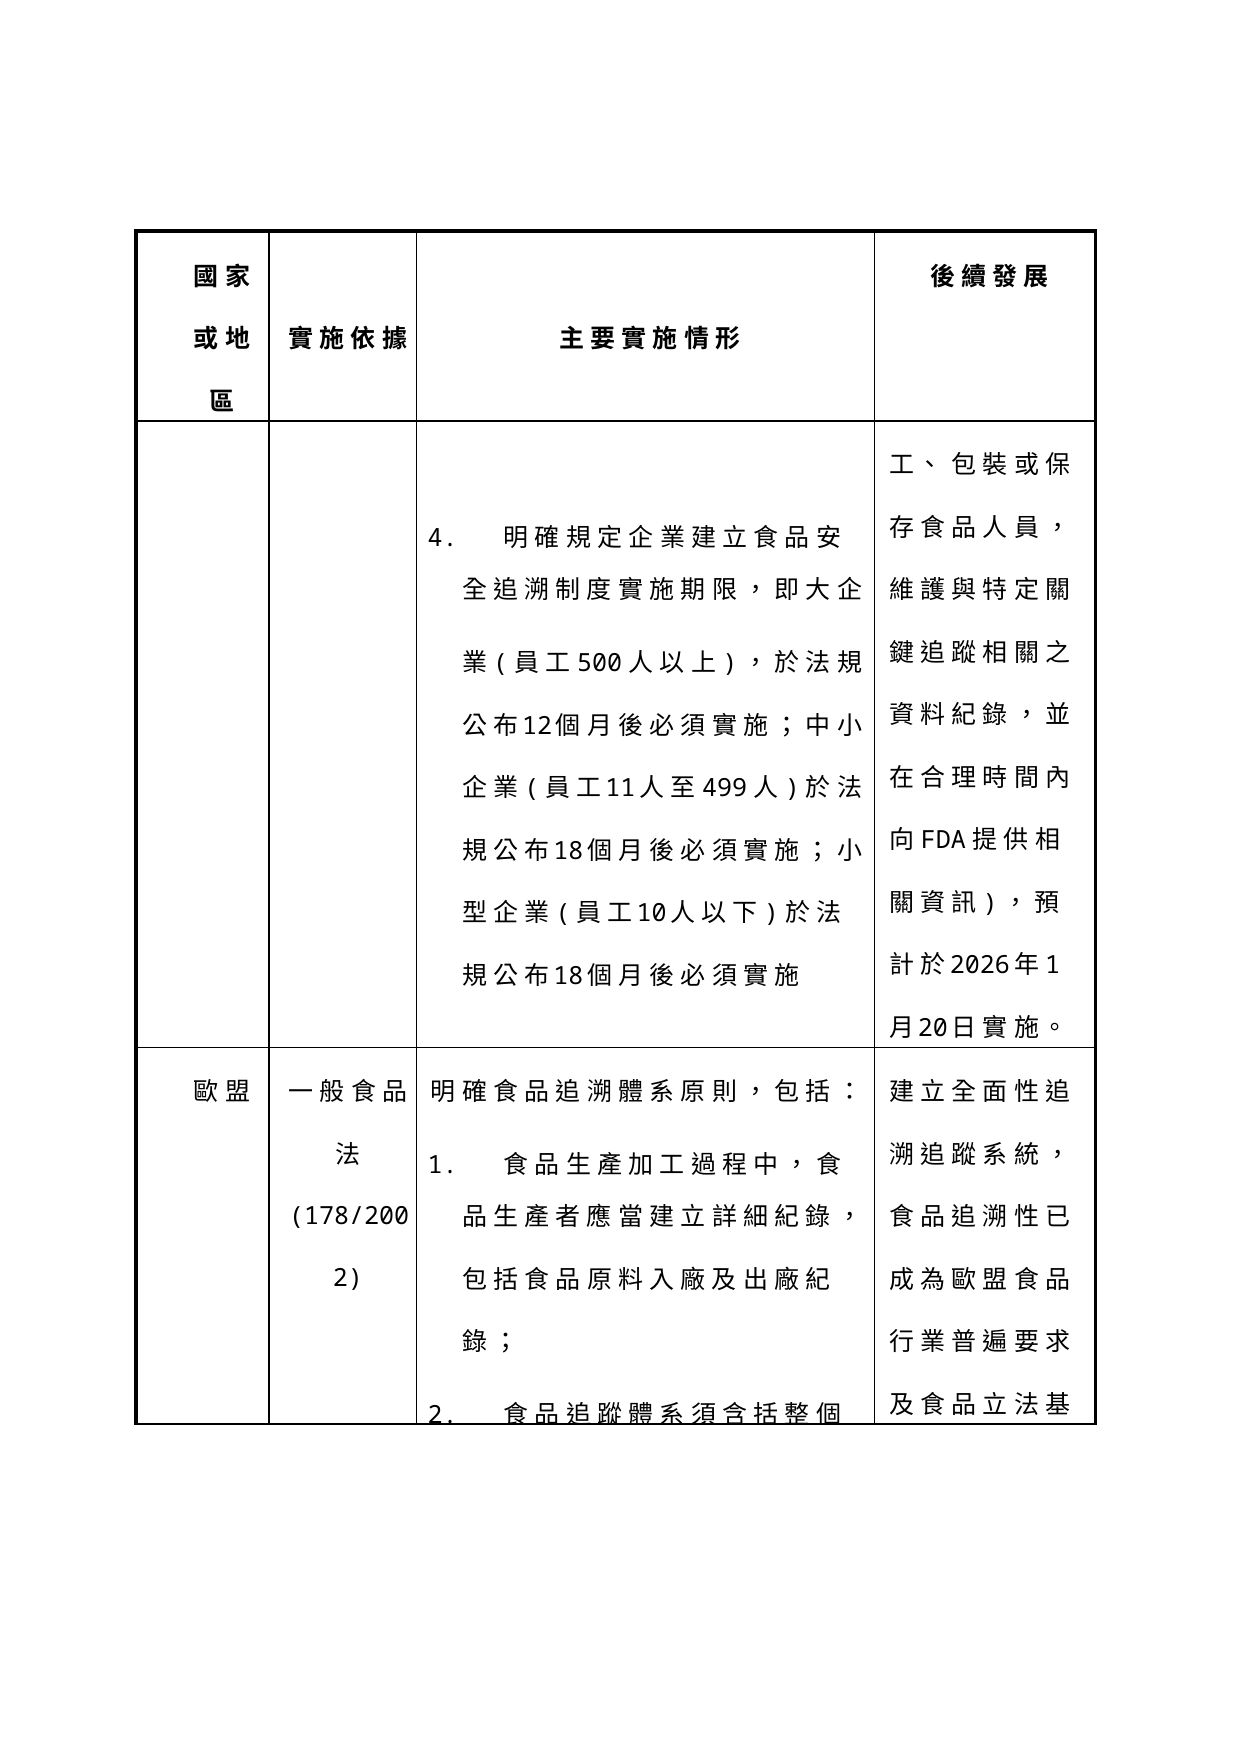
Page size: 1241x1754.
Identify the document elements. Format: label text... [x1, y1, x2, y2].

table_cell 建立全面性追溯追蹤系統，食品追溯性已成為歐盟食品行業普遍要求及食品立法基 [875, 1048, 1094, 1423]
table_cell 工、包裝或保存食品人員，維護與特定關鍵追蹤相關之資料紀錄，並在合理時間內向FDA提供相關資訊)，預計於2026年1月20日實施。 [875, 422, 1094, 1046]
table_header 主要實施情形 [417, 233, 874, 420]
table_cell [138, 422, 268, 1046]
table_cell [270, 422, 416, 1046]
table_cell 明確食品追溯體系原則，包括： 食品生產加工過程中，食品生產者應當建立詳細紀錄，包括食品原料入廠及出廠紀錄； 食品追蹤體系須含括整個食品供應鏈之追蹤追溯； 市面上所有食物須有足夠追溯資訊，食品原料供應商之原材料亦須具備一定追溯性，否則不允許供應。 [417, 1048, 874, 1423]
table_cell 歐盟 [138, 1048, 268, 1423]
table_header 後續發展 [875, 233, 1094, 420]
table_header 國家或地區 [138, 233, 268, 420]
table_header 實施依據 [270, 233, 416, 420]
table_cell 所有國內外食品業者，包含生產製造加工、包裝分裝、儲存運輸業者，都需要登錄，提供政府要求之資訊。 所有生產企業須按FDA制定規則進行生產；所有進口美國食品須經FDA或美國農業部登記，經檢驗合格才允許進口。 明確規定種植及生產企業須建立食品安全追溯制度，無論在哪個環節出現問題均可追溯到責任者。 明確規定企業建立食品安全追溯制度實施期限，即大企業(員工500人以上)，於法規公布12個月後必須實施；中小企業(員工11人至499人)於法規公布18個月後必須實施；小型企業(員工10人以下)於法規公布18個月後必須實施 [417, 422, 874, 1046]
table_cell 一般食品法(178/2002) [270, 1048, 416, 1423]
